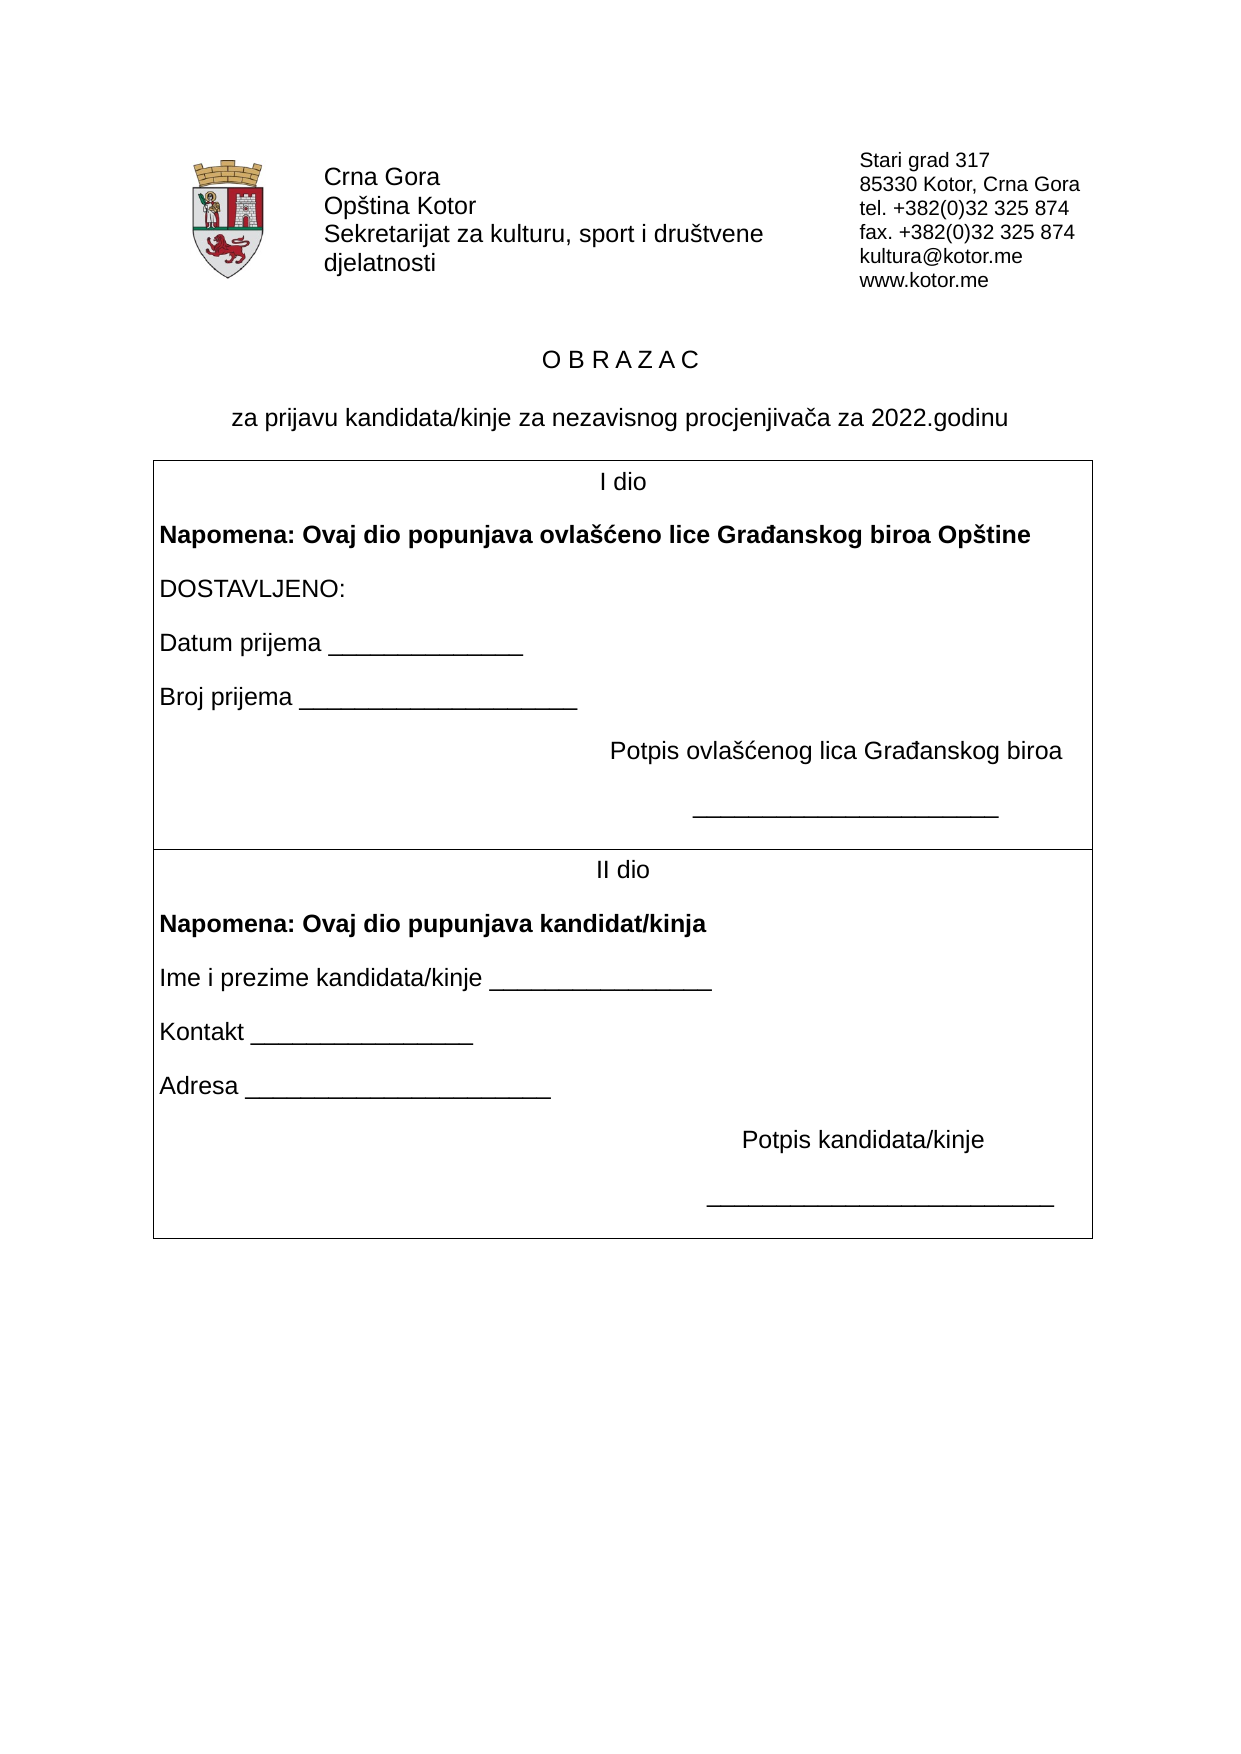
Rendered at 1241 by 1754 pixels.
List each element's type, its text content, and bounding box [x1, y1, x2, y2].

table_cell II dio Napomena: Ovaj dio pupunjava kandidat/kinja Ime i prezime kandidata/kinje ________________ Kontakt ________________ Adresa ______________________ Potpis kandidata/kinje _________________________ [154, 850, 1092, 1238]
text za prijavu kandidata/kinje za nezavisnog procjenjivača za 2022.godinu [148, 403, 1093, 431]
table_header Stari grad 317 85330 Kotor, Crna Gora tel. +382(0)32 325 874 fax. +382(0)32 325 874 kultura@kotor.me www.kotor.me [848, 148, 1105, 291]
table_header [135, 148, 312, 291]
text O B R A Z A C [148, 345, 1093, 374]
table_header Crna Gora Opština Kotor Sekretarijat za kulturu, sport i društvene djelatnosti [312, 148, 848, 291]
table_header I dio Napomena: Ovaj dio popunjava ovlašćeno lice Građanskog biroa Opštine DOSTAVLJENO: Datum prijema ______________ Broj prijema ____________________ Potpis ovlašćenog lica Građanskog biroa ______________________ [154, 461, 1092, 849]
